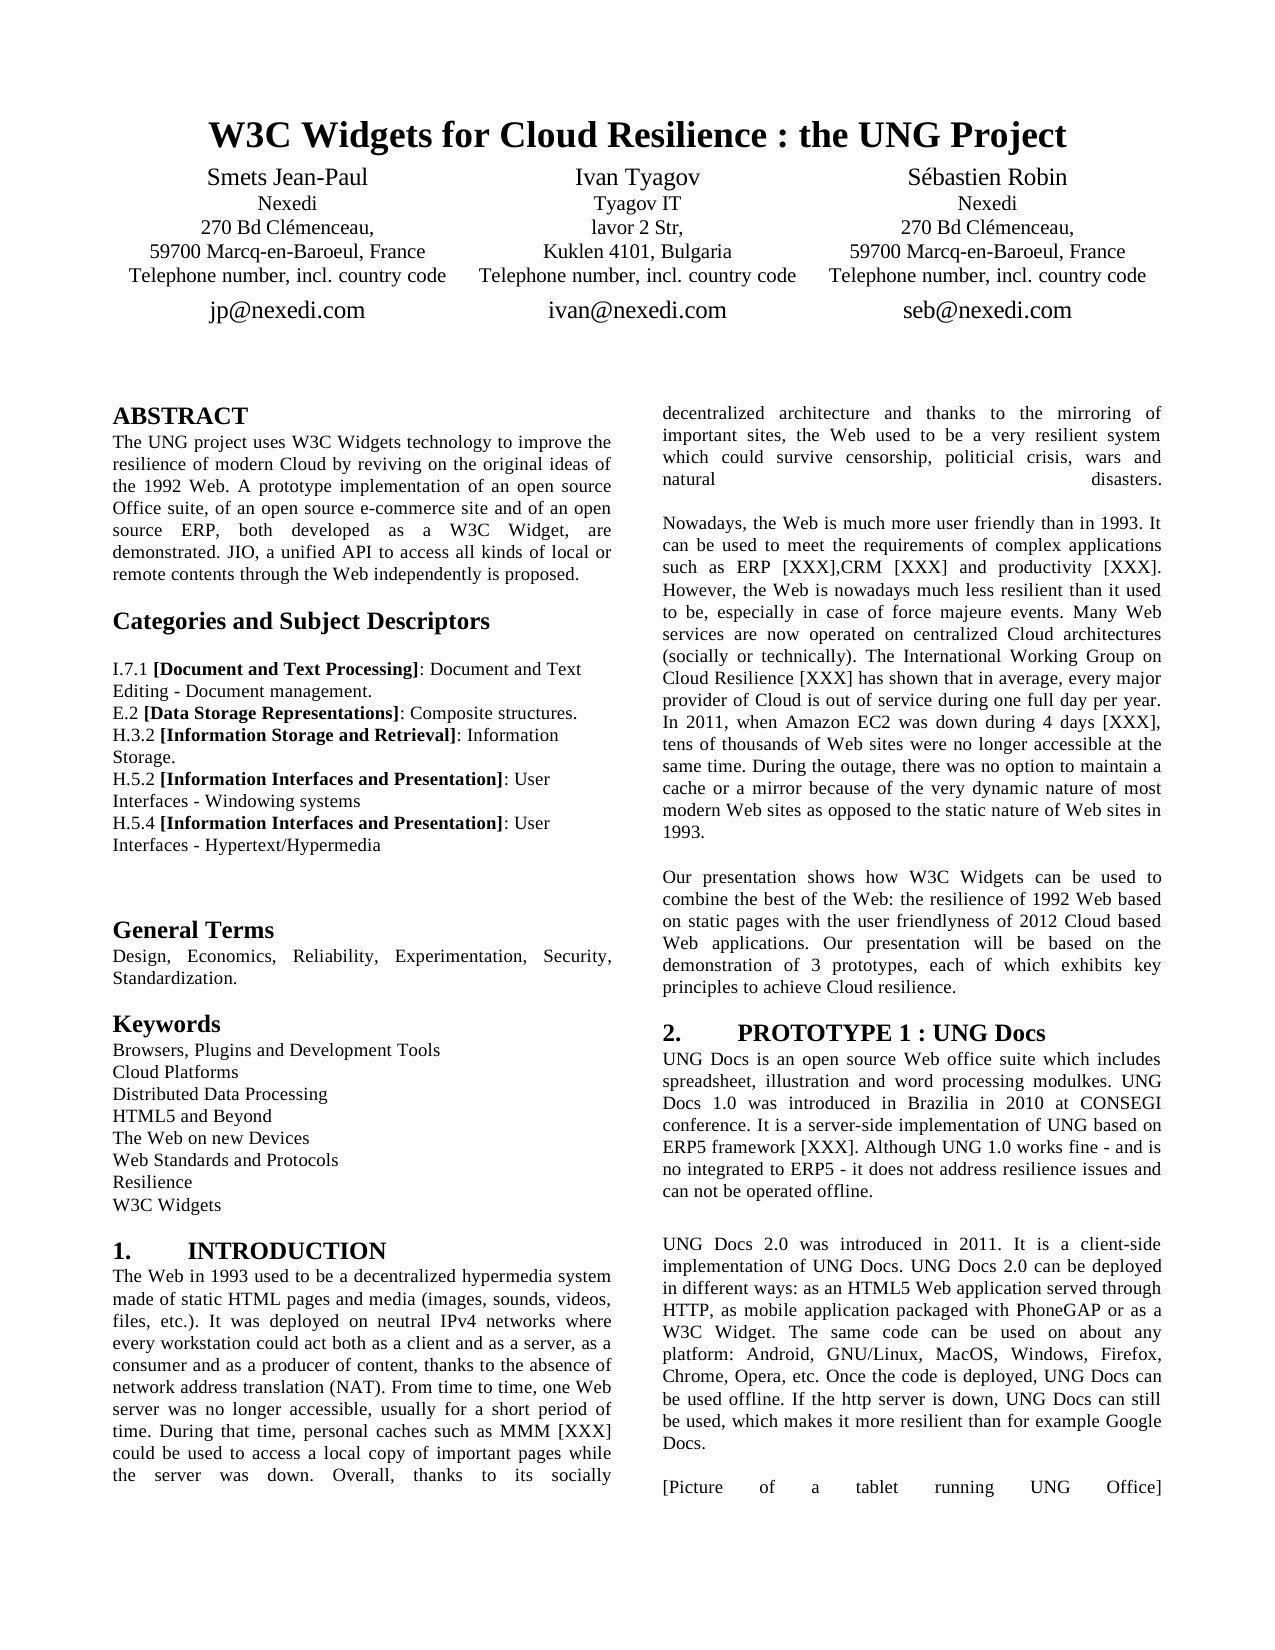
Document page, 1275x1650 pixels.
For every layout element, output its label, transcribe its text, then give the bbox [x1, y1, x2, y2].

subtitle PROTOTYPE 1 : UNG Docs [662, 1018, 1162, 1047]
text UNG Docs 2.0 was introduced in 2011. It is a client-side implementation of UNG Docs. UNG Docs 2.0 can be deployed in different ways: as an HTML5 Web application served through HTTP, as mobile application packaged with PhoneGAP or as a W3C Widget. The same code can be used on about any platform: Android, GNU/Linux, MacOS, Windows, Firefox, Chrome, Opera, etc. Once the code is deployed, UNG Docs can be used offline. If the http server is down, UNG Docs can still be used, which makes it more resilient than for example Google Docs. [Picture of a tablet running UNG Office] [662, 1210, 1162, 1497]
text Nexedi 270 Bd Clémenceau, 59700 Marcq-en-Baroeul, France Telephone number, incl. country code [812, 191, 1162, 287]
text I.7.1 [Document and Text Processing]: Document and Text Editing - Document management. E.2 [Data Storage Representations]: Composite structures. H.3.2 [Information Storage and Retrieval]: Information Storage. H.5.2 [Information Interfaces and Presentation]: User Interfaces - Windowing systems H.5.4 [Information Interfaces and Presentation]: User Interfaces - Hypertext/Hypermedia [112, 635, 613, 856]
text General Terms [112, 915, 613, 944]
subtitle INTRODUCTION [112, 1236, 613, 1265]
text Categories and Subject Descriptors [112, 606, 613, 635]
text ABSTRACT [112, 401, 613, 430]
text Browsers, Plugins and Development Tools Cloud Platforms Distributed Data Processing HTML5 and Beyond The Web on new Devices Web Standards and Protocols Resilience W3C Widgets [112, 1038, 613, 1215]
text Keywords [112, 1009, 613, 1038]
text Sébastien Robin [812, 162, 1162, 191]
text Nexedi 270 Bd Clémenceau, 59700 Marcq-en-Baroeul, France Telephone number, incl. country code [112, 191, 462, 287]
text seb@nexedi.com [812, 295, 1162, 324]
title W3C Widgets for Cloud Resilience : the UNG Project [112, 112, 1162, 155]
text Tyagov IT lavor 2 Str, Kuklen 4101, Bulgaria Telephone number, incl. country code [462, 191, 812, 287]
text decentralized architecture and thanks to the mirroring of important sites, the Web used to be a very resilient system which could survive censorship, politicial crisis, wars and natural disasters. Nowadays, the Web is much more user friendly than in 1993. It can be used to meet the requirements of complex applications such as ERP [XXX],CRM [XXX] and productivity [XXX]. However, the Web is nowadays much less resilient than it used to be, especially in case of force majeure events. Many Web services are now operated on centralized Cloud architectures (socially or technically). The International Working Group on Cloud Resilience [XXX] has shown that in average, every major provider of Cloud is out of service during one full day per year. In 2011, when Amazon EC2 was down during 4 days [XXX], tens of thousands of Web sites were no longer accessible at the same time. During the outage, there was no option to maintain a cache or a mirror because of the very dynamic nature of most modern Web sites as opposed to the static nature of Web sites in 1993. Our presentation shows how W3C Widgets can be used to combine the best of the Web: the resilience of 1992 Web based on static pages with the user friendlyness of 2012 Cloud based Web applications. Our presentation will be based on the demonstration of 3 prototypes, each of which exhibits key principles to achieve Cloud resilience. [662, 401, 1162, 997]
text ivan@nexedi.com [462, 295, 812, 324]
text The Web in 1993 used to be a decentralized hypermedia system made of static HTML pages and media (images, sounds, videos, files, etc.). It was deployed on neutral IPv4 networks where every workstation could act both as a client and as a server, as a consumer and as a producer of content, thanks to the absence of network address translation (NAT). From time to time, one Web server was no longer accessible, usually for a short period of time. During that time, personal caches such as MMM [XXX] could be used to access a local copy of important pages while the server was down. Overall, thanks to its socially [112, 1265, 613, 1486]
text Smets Jean-Paul [112, 162, 462, 191]
text Ivan Tyagov [462, 162, 812, 191]
text jp@nexedi.com [112, 295, 462, 324]
text The UNG project uses W3C Widgets technology to improve the resilience of modern Cloud by reviving on the original ideas of the 1992 Web. A prototype implementation of an open source Office suite, of an open source e-commerce site and of an open source ERP, both developed as a W3C Widget, are demonstrated. JIO, a unified API to access all kinds of local or remote contents through the Web independently is proposed. [112, 430, 613, 585]
text UNG Docs is an open source Web office suite which includes spreadsheet, illustration and word processing modulkes. UNG Docs 1.0 was introduced in Brazilia in 2010 at CONSEGI conference. It is a server-side implementation of UNG based on ERP5 framework [XXX]. Although UNG 1.0 works fine - and is no integrated to ERP5 - it does not address resilience issues and can not be operated offline. [662, 1047, 1162, 1202]
text Design, Economics, Reliability, Experimentation, Security, Standardization. [112, 944, 613, 988]
